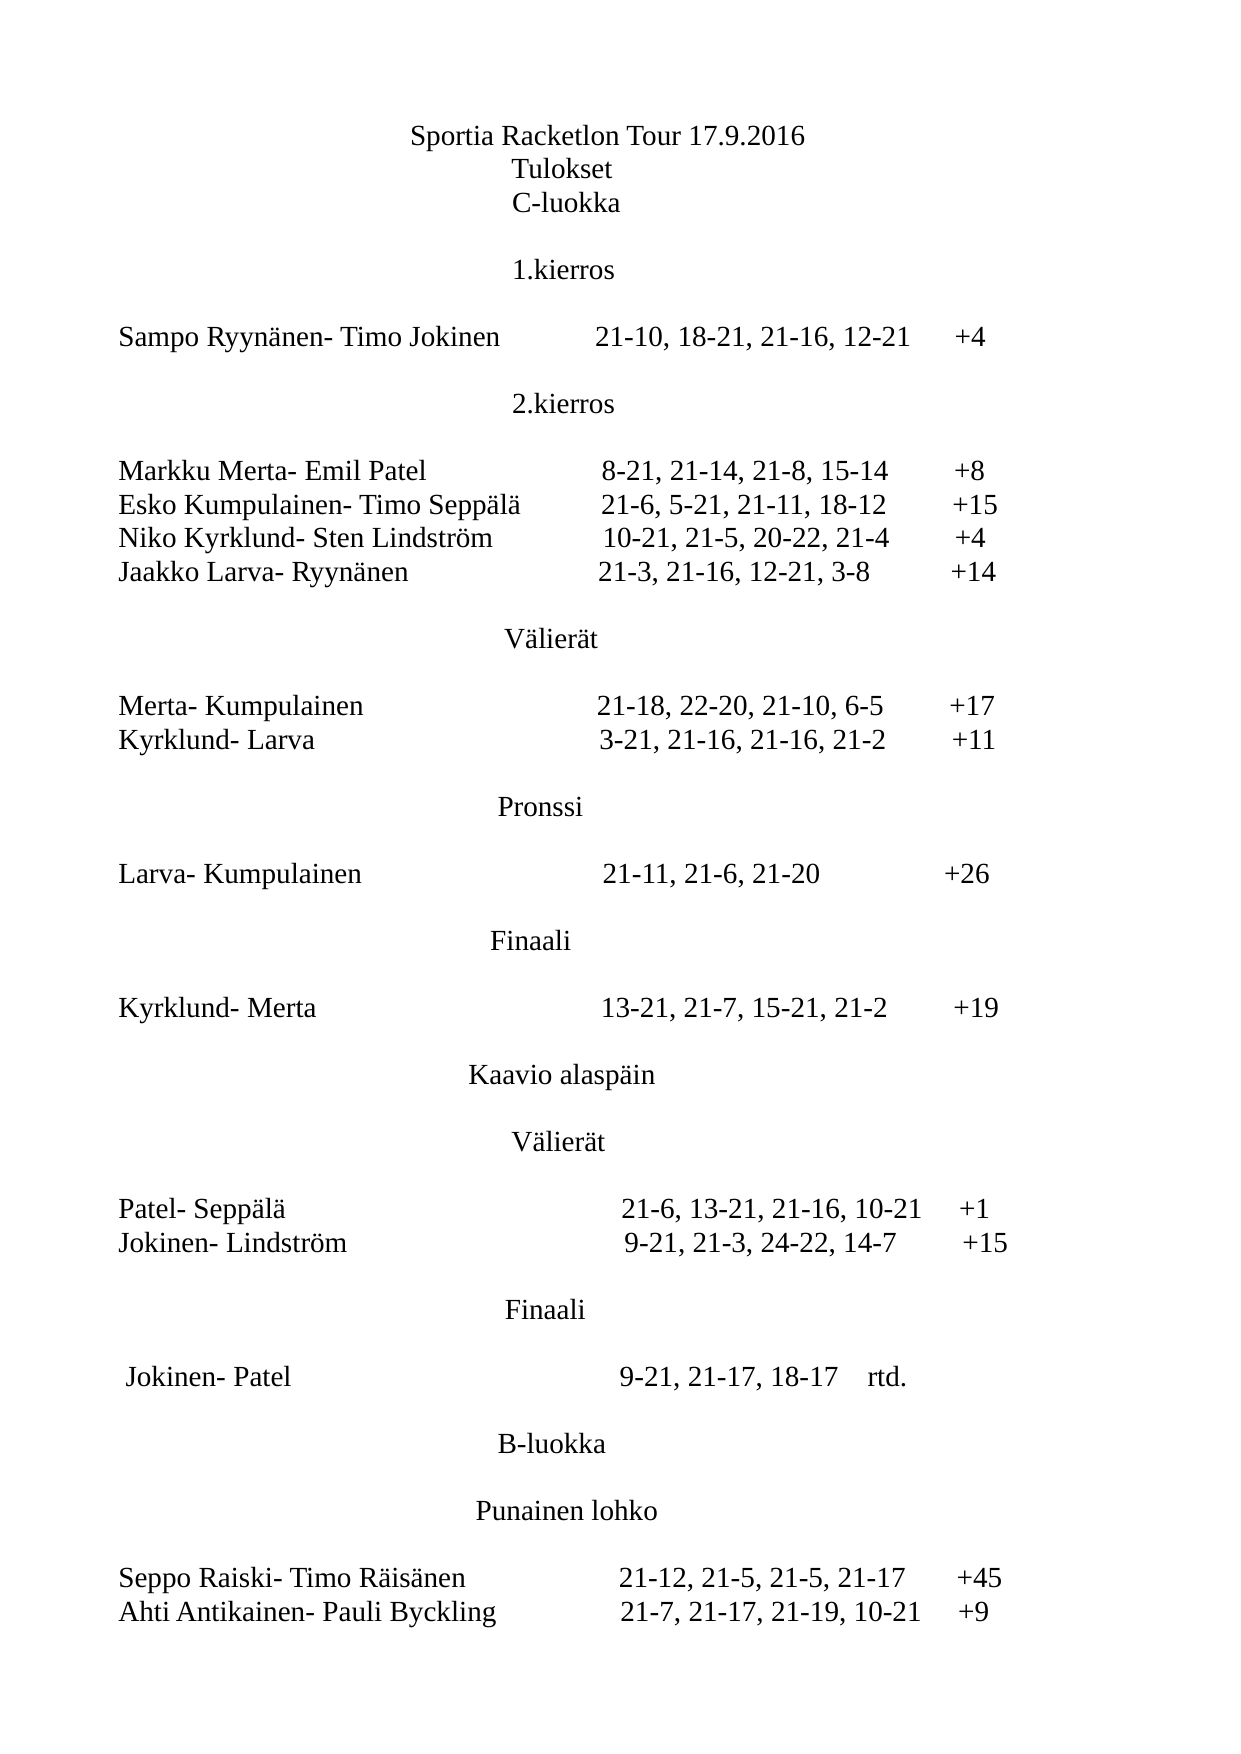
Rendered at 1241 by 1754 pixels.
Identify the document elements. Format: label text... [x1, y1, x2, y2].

text Jaakko Larva- Ryynänen 21-3, 21-16, 12-21, 3-8 +14 [118, 554, 1122, 588]
text Esko Kumpulainen- Timo Seppälä 21-6, 5-21, 21-11, 18-12 +15 [118, 487, 1122, 521]
text Kaavio alaspäin [118, 1057, 1122, 1091]
text Välierät [118, 1124, 1122, 1158]
text Merta- Kumpulainen 21-18, 22-20, 21-10, 6-5 +17 [118, 688, 1122, 722]
text B-luokka [118, 1426, 1122, 1460]
text Kyrklund- Larva 3-21, 21-16, 21-16, 21-2 +11 [118, 722, 1122, 755]
text Markku Merta- Emil Patel 8-21, 21-14, 21-8, 15-14 +8 [118, 453, 1122, 487]
text Sampo Ryynänen- Timo Jokinen 21-10, 18-21, 21-16, 12-21 +4 [118, 319, 1122, 353]
text Jokinen- Lindström 9-21, 21-3, 24-22, 14-7 +15 [118, 1225, 1122, 1258]
text Finaali [118, 1292, 1122, 1326]
text Sportia Racketlon Tour 17.9.2016 [118, 118, 1122, 152]
text Pronssi [118, 789, 1122, 822]
text 1.kierros [118, 252, 1122, 286]
text Finaali [118, 923, 1122, 957]
text Punainen lohko [118, 1493, 1122, 1527]
text Välierät [118, 621, 1122, 655]
text Larva- Kumpulainen 21-11, 21-6, 21-20 +26 [118, 856, 1122, 889]
text Seppo Raiski- Timo Räisänen 21-12, 21-5, 21-5, 21-17 +45 [118, 1560, 1122, 1594]
text Niko Kyrklund- Sten Lindström 10-21, 21-5, 20-22, 21-4 +4 [118, 521, 1122, 554]
text Tulokset [118, 152, 1122, 185]
text C-luokka [118, 185, 1122, 219]
text Kyrklund- Merta 13-21, 21-7, 15-21, 21-2 +19 [118, 990, 1122, 1024]
text Ahti Antikainen- Pauli Byckling 21-7, 21-17, 21-19, 10-21 +9 [118, 1594, 1122, 1627]
text Patel- Seppälä 21-6, 13-21, 21-16, 10-21 +1 [118, 1191, 1122, 1225]
text 2.kierros [118, 386, 1122, 420]
text Jokinen- Patel 9-21, 21-17, 18-17 rtd. [118, 1359, 1122, 1393]
